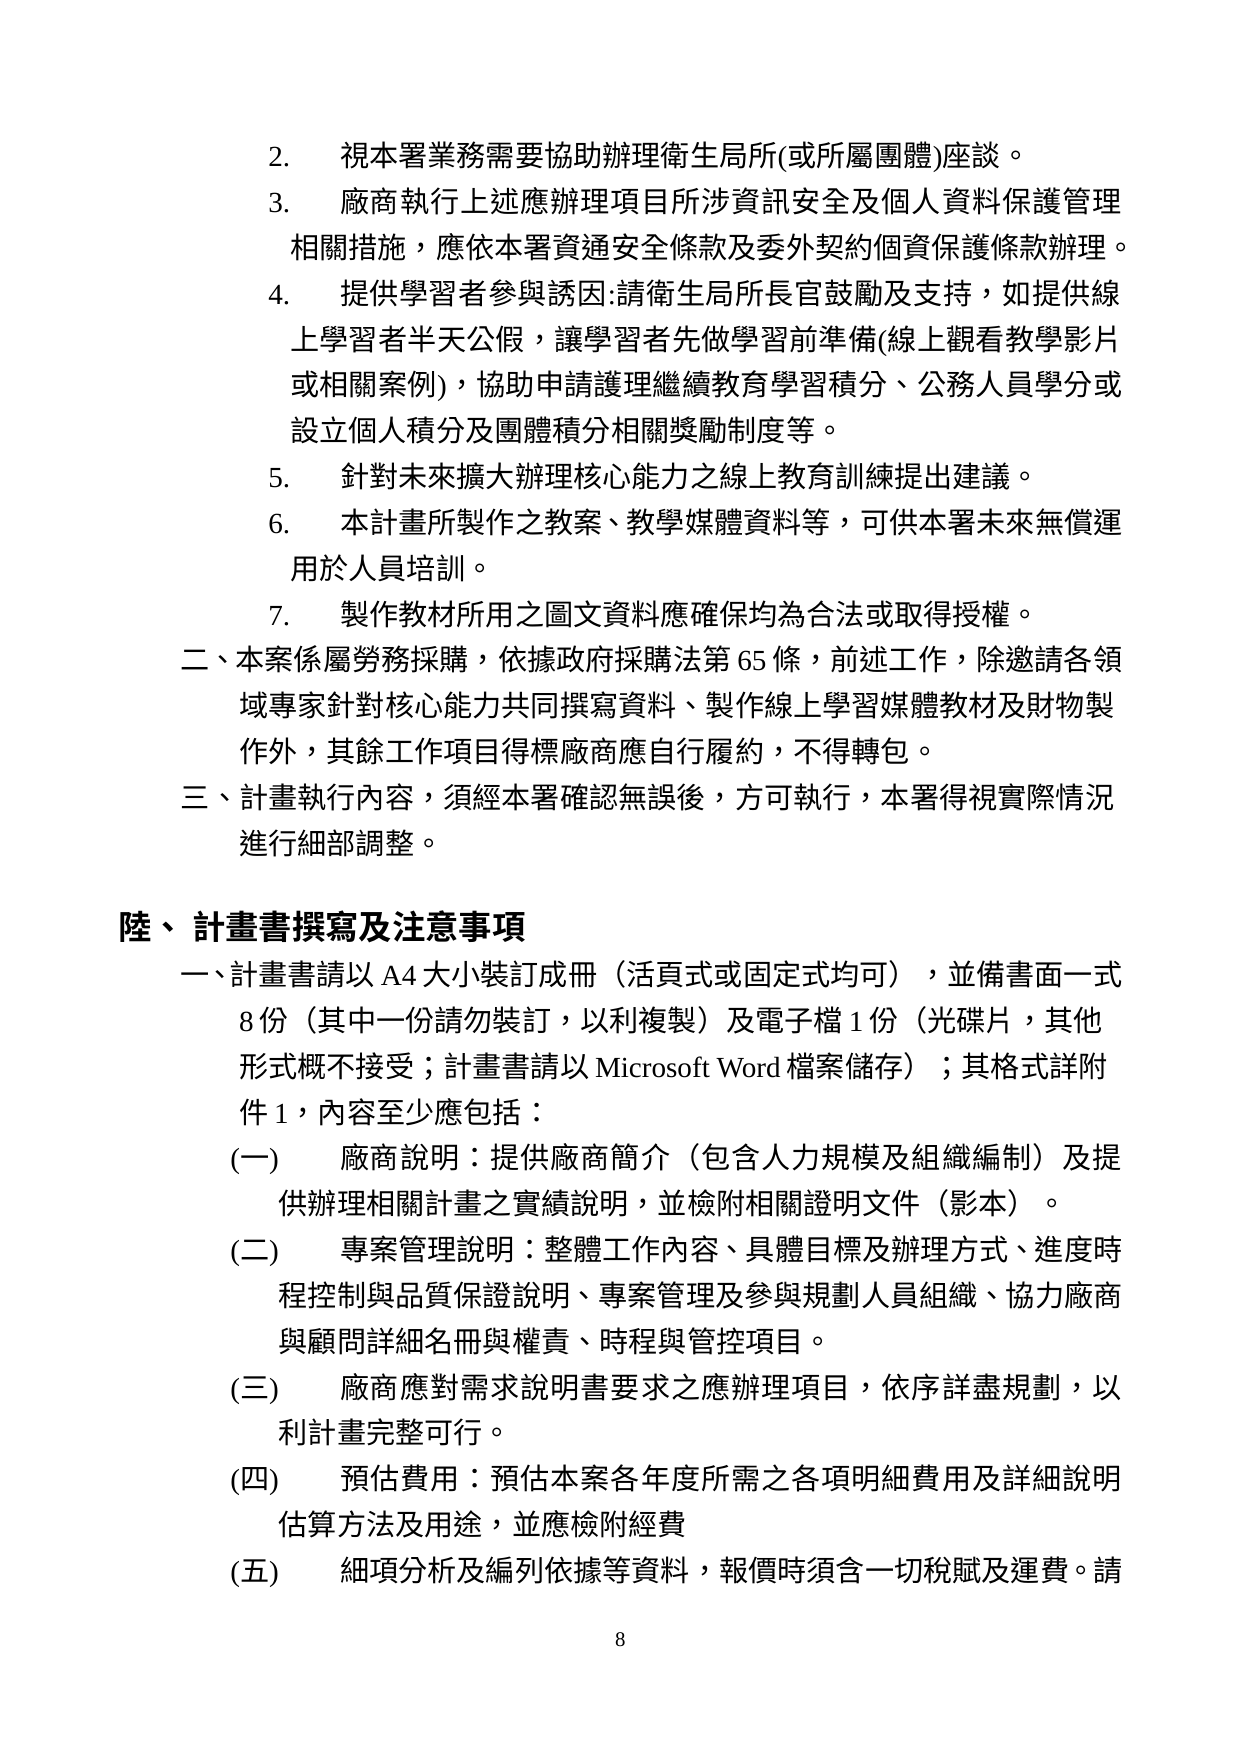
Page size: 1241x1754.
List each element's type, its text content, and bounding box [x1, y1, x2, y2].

list 本計畫所製作之教案、教學媒體資料等，可供本署未來無償運用於人員培訓。 [268, 497, 1122, 588]
text (五) 細項分析及編列依據等資料，報價時須含一切稅賦及運費。請 [230, 1545, 1122, 1591]
list 針對未來擴大辦理核心能力之線上教育訓練提出建議。 [268, 451, 1122, 497]
text 一、計畫書請以A4大小裝訂成冊（活頁式或固定式均可），並備書面一式8份（其中一份請勿裝訂，以利複製）及電子檔1份（光碟片，其他形式概不接受；計畫書請以Microsoft Word檔案儲存）；其格式詳附件1，內容至少應包括： [181, 949, 1122, 1132]
text (三) 廠商應對需求說明書要求之應辦理項目，依序詳盡規劃，以利計畫完整可行。 [230, 1361, 1122, 1453]
list 提供學習者參與誘因:請衛生局所長官鼓勵及支持，如提供線上學習者半天公假，讓學習者先做學習前準備(線上觀看教學影片或相關案例)，協助申請護理繼續教育學習積分、公務人員學分或設立個人積分及團體積分相關獎勵制度等。 [268, 267, 1122, 451]
list 製作教材所用之圖文資料應確保均為合法或取得授權。 [268, 588, 1122, 634]
text 二、本案係屬勞務採購，依據政府採購法第65條，前述工作，除邀請各領域專家針對核心能力共同撰寫資料、製作線上學習媒體教材及財物製作外，其餘工作項目得標廠商應自行履約，不得轉包。 [181, 634, 1122, 772]
list 視本署業務需要協助辦理衛生局所(或所屬團體)座談。 [268, 130, 1122, 176]
text 三、計畫執行內容，須經本署確認無誤後，方可執行，本署得視實際情況進行細部調整。 [181, 772, 1122, 863]
list 廠商執行上述應辦理項目所涉資訊安全及個人資料保護管理相關措施，應依本署資通安全條款及委外契約個資保護條款辦理。 [268, 176, 1122, 267]
text (四) 預估費用：預估本案各年度所需之各項明細費用及詳細說明估算方法及用途，並應檢附經費 [230, 1453, 1122, 1545]
text (一) 廠商說明：提供廠商簡介（包含人力規模及組織編制）及提供辦理相關計畫之實績說明，並檢附相關證明文件（影本）。 [230, 1132, 1122, 1224]
subtitle 計畫書撰寫及注意事項 [118, 901, 1122, 949]
text (二) 專案管理說明：整體工作內容、具體目標及辦理方式、進度時程控制與品質保證說明、專案管理及參與規劃人員組織、協力廠商與顧問詳細名冊與權責、時程與管控項目。 [230, 1224, 1122, 1361]
